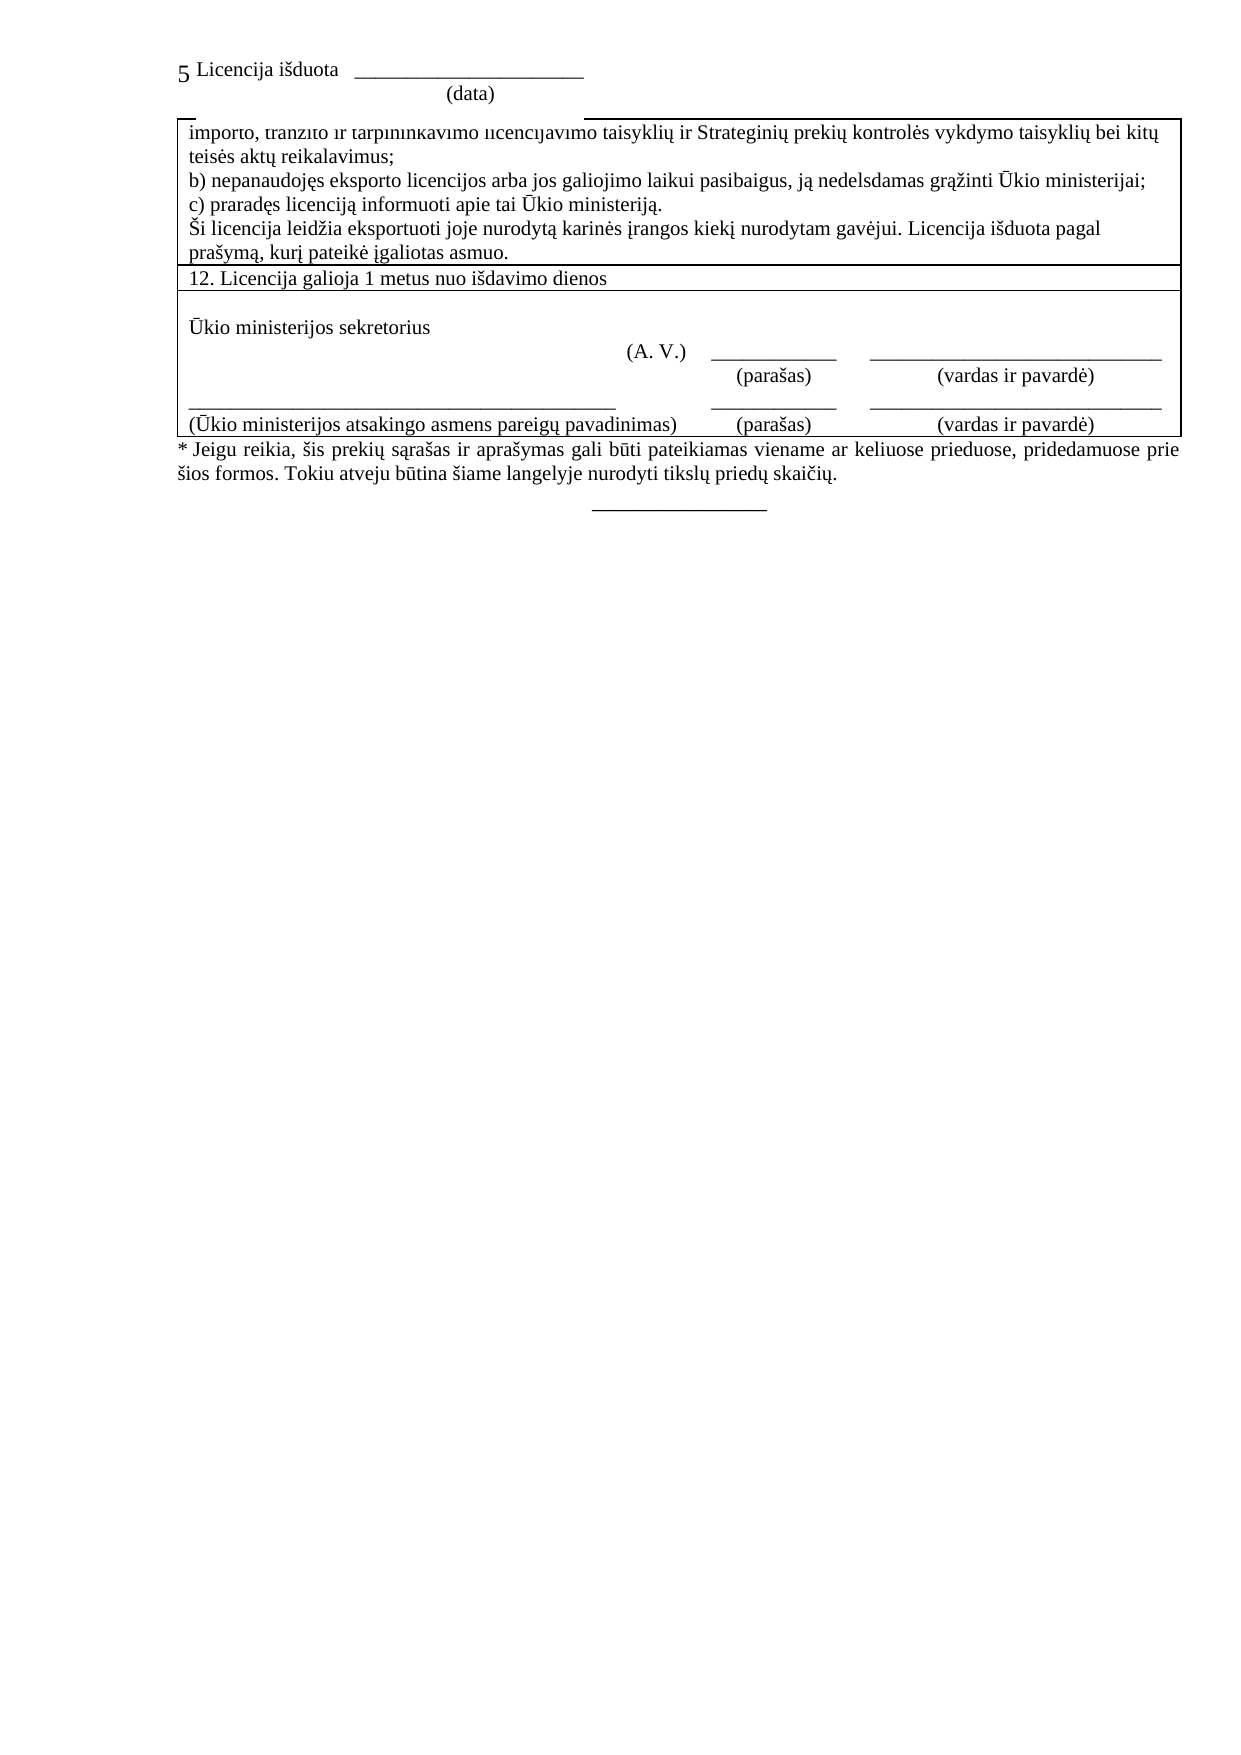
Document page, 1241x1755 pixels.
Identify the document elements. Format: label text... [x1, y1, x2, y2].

text * Jeigu reikia, šis prekių sąrašas ir aprašymas gali būti pateikiamas viename ar keliuose prieduose, pridedamuose prie šios formos. Tokiu atveju būtina šiame langelyje nurodyti tikslų priedų skaičių. [177, 437, 1181, 485]
text ______________ [177, 485, 1181, 514]
table_cell 12. Licencija galioja 1 metus nuo išdavimo dienos [178, 266, 1180, 290]
table_cell Ūkio ministerijos sekretorius [196, 57, 584, 129]
table_cell (A. V.) [178, 339, 697, 387]
table_cell ____________ (parašas) [697, 388, 850, 436]
table_cell ____________________________ (vardas ir pavardė) [850, 388, 1180, 436]
table_cell ____________ (parašas) [697, 339, 850, 387]
table_cell importo, tranzito ir tarpininkavimo licencijavimo taisyklių ir Strateginių prekių kontrolės vykdymo taisyklių bei kitų teisės aktų reikalavimus; b) nepanaudojęs eksporto licencijos arba jos galiojimo laikui pasibaigus, ją nedelsdamas grąžinti Ūkio ministerijai; c) praradęs licenciją informuoti apie tai Ūkio ministeriją. Ši licencija leidžia eksportuoti joje nurodytą karinės įrangos kiekį nurodytam gavėjui. Licencija išduota pagal prašymą, kurį pateikė įgaliotas asmuo. [178, 120, 1180, 264]
table_cell ____________________________ (vardas ir pavardė) [850, 339, 1180, 387]
table_cell Ūkio ministerijos sekretorius [178, 291, 697, 339]
table_cell [850, 291, 1180, 339]
table_cell _________________________________________ (Ūkio ministerijos atsakingo asmens pareigų pavadinimas) [178, 388, 697, 436]
table_cell [697, 291, 850, 339]
